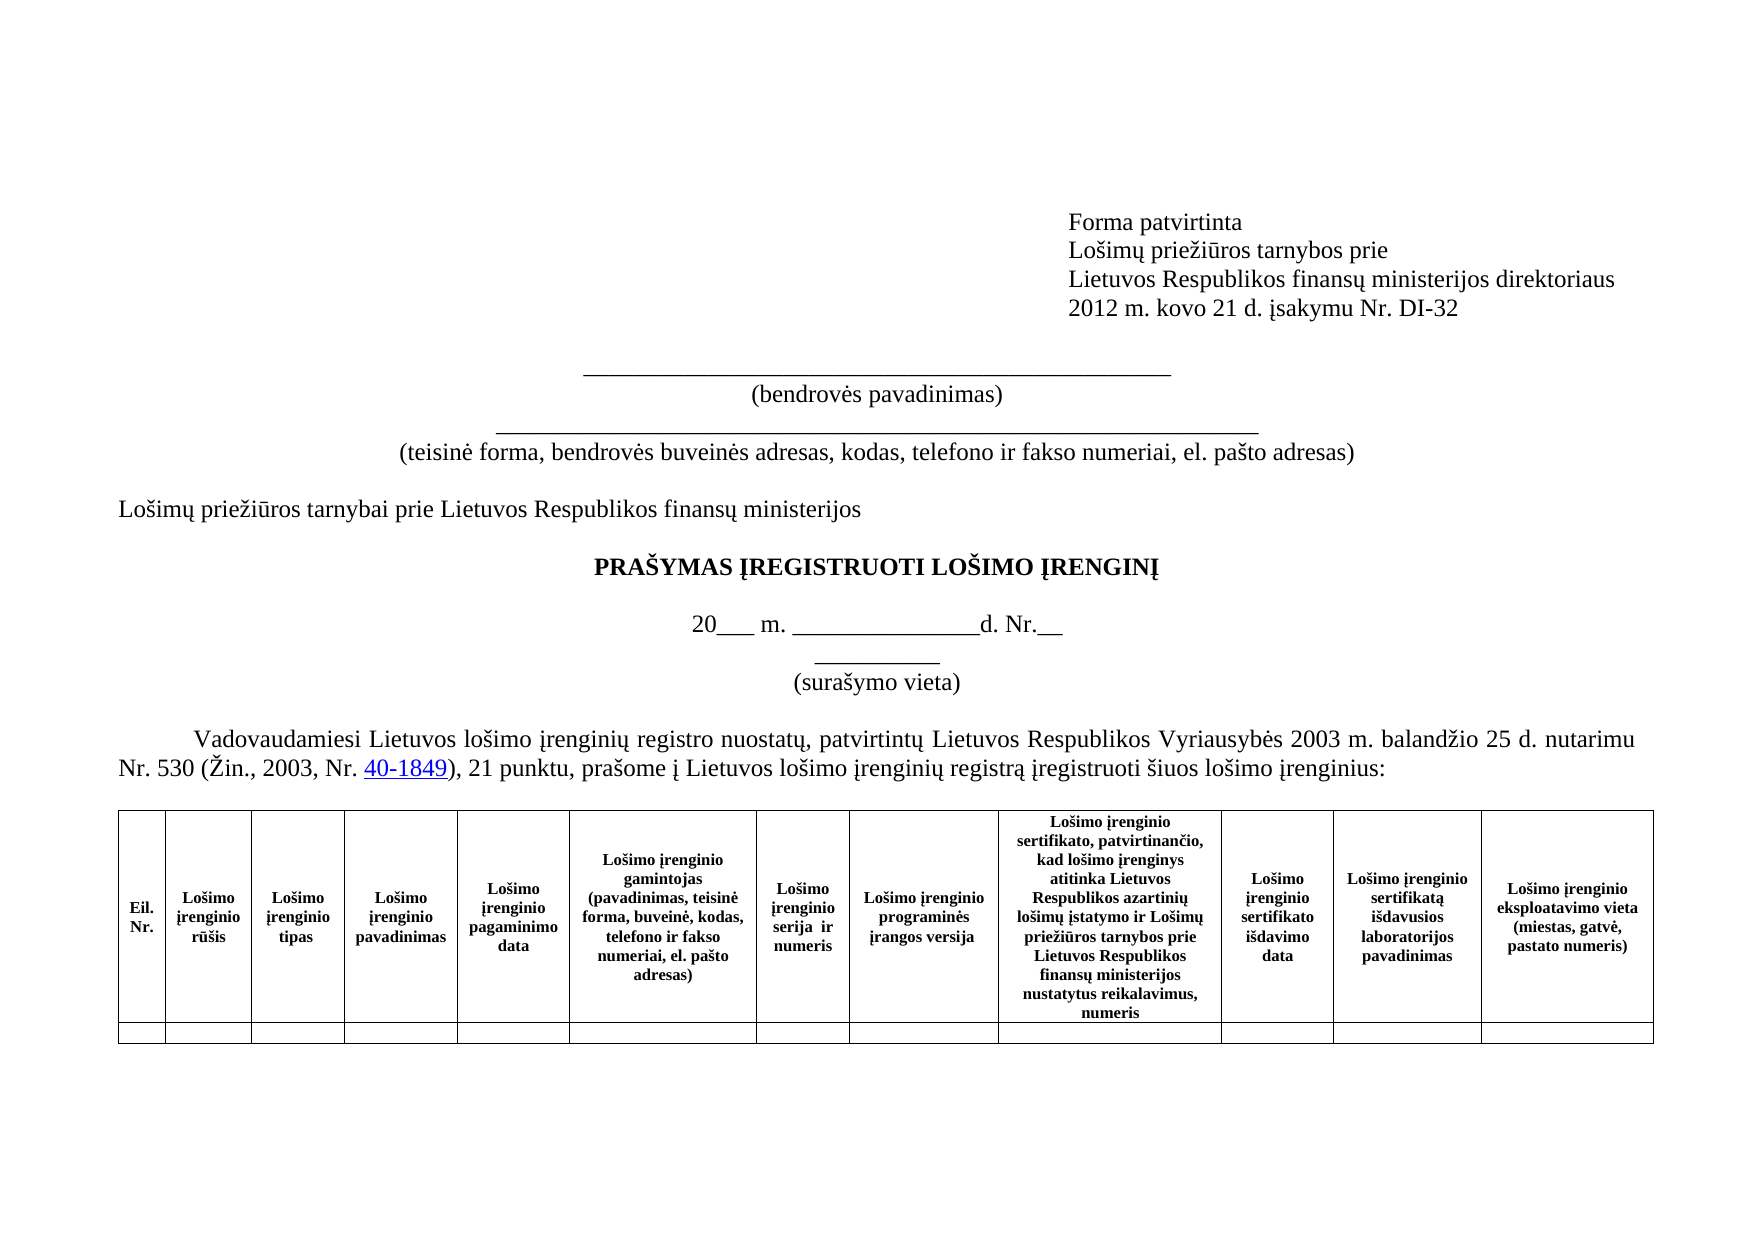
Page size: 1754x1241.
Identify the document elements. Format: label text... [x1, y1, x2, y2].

table_cell [757, 1023, 849, 1042]
table_header Lošimo įrenginio eksploatavimo vieta (miestas, gatvė, pastato numeris) [1482, 811, 1653, 1022]
text __________ [118, 638, 1636, 667]
table_header Lošimo įrenginio pagaminimo data [458, 811, 569, 1022]
table_cell [119, 1023, 165, 1042]
text _____________________________________________________________ [118, 408, 1636, 437]
table_header Lošimo įrenginio programinės įrangos versija [850, 811, 998, 1022]
text (teisinė forma, bendrovės buveinės adresas, kodas, telefono ir fakso numeriai, el. pašto adresas) [118, 437, 1636, 465]
table_cell [1482, 1023, 1653, 1042]
table_cell [252, 1023, 344, 1042]
table_header Lošimo įrenginio gamintojas (pavadinimas, teisinė forma, buveinė, kodas, telefono ir fakso numeriai, el. pašto adresas) [570, 811, 756, 1022]
text Lošimų priežiūros tarnybos prie [1068, 235, 1636, 264]
text Lietuvos Respublikos finansų ministerijos direktoriaus [1068, 264, 1636, 293]
table_cell [1222, 1023, 1333, 1042]
text 2012 m. kovo 21 d. įsakymu Nr. DI-32 [1068, 293, 1636, 322]
table_header Lošimo įrenginio pavadinimas [345, 811, 457, 1022]
table_cell [166, 1023, 251, 1042]
table_cell [345, 1023, 457, 1042]
table_cell [850, 1023, 998, 1042]
text _______________________________________________ [118, 350, 1636, 379]
text Lošimų priežiūros tarnybai prie Lietuvos Respublikos finansų ministerijos [118, 494, 1636, 523]
text (bendrovės pavadinimas) [118, 379, 1636, 408]
table_header Eil. Nr. [119, 811, 165, 1022]
text Vadovaudamiesi Lietuvos lošimo įrenginių registro nuostatų, patvirtintų Lietuvos Respublikos Vyriausybės 2003 m. balandžio 25 d. nutarimu Nr. 530 (Žin., 2003, Nr. 40-1849), 21 punktu, prašome į Lietuvos lošimo įrenginių registrą įregistruoti šiuos lošimo įrenginius: [118, 724, 1636, 782]
table_header Lošimo įrenginio rūšis [166, 811, 251, 1022]
text PRAŠYMAS ĮREGISTRUOTI LOŠIMO ĮRENGINĮ [118, 552, 1636, 580]
table_cell [458, 1023, 569, 1042]
text 20___ m. _______________d. Nr.__ [118, 609, 1636, 638]
table_cell [999, 1023, 1221, 1042]
table_header Lošimo įrenginio sertifikato išdavimo data [1222, 811, 1333, 1022]
text (surašymo vieta) [118, 667, 1636, 695]
table_header Lošimo įrenginio sertifikato, patvirtinančio, kad lošimo įrenginys atitinka Lietuvos Respublikos azartinių lošimų įstatymo ir Lošimų priežiūros tarnybos prie Lietuvos Respublikos finansų ministerijos nustatytus reikalavimus, numeris [999, 811, 1221, 1022]
table_cell [1334, 1023, 1481, 1042]
table_header Lošimo įrenginio sertifikatą išdavusios laboratorijos pavadinimas [1334, 811, 1481, 1022]
text Forma patvirtinta [1068, 207, 1636, 235]
table_cell [570, 1023, 756, 1042]
table_header Lošimo įrenginio tipas [252, 811, 344, 1022]
table_header Lošimo įrenginio serija ir numeris [757, 811, 849, 1022]
